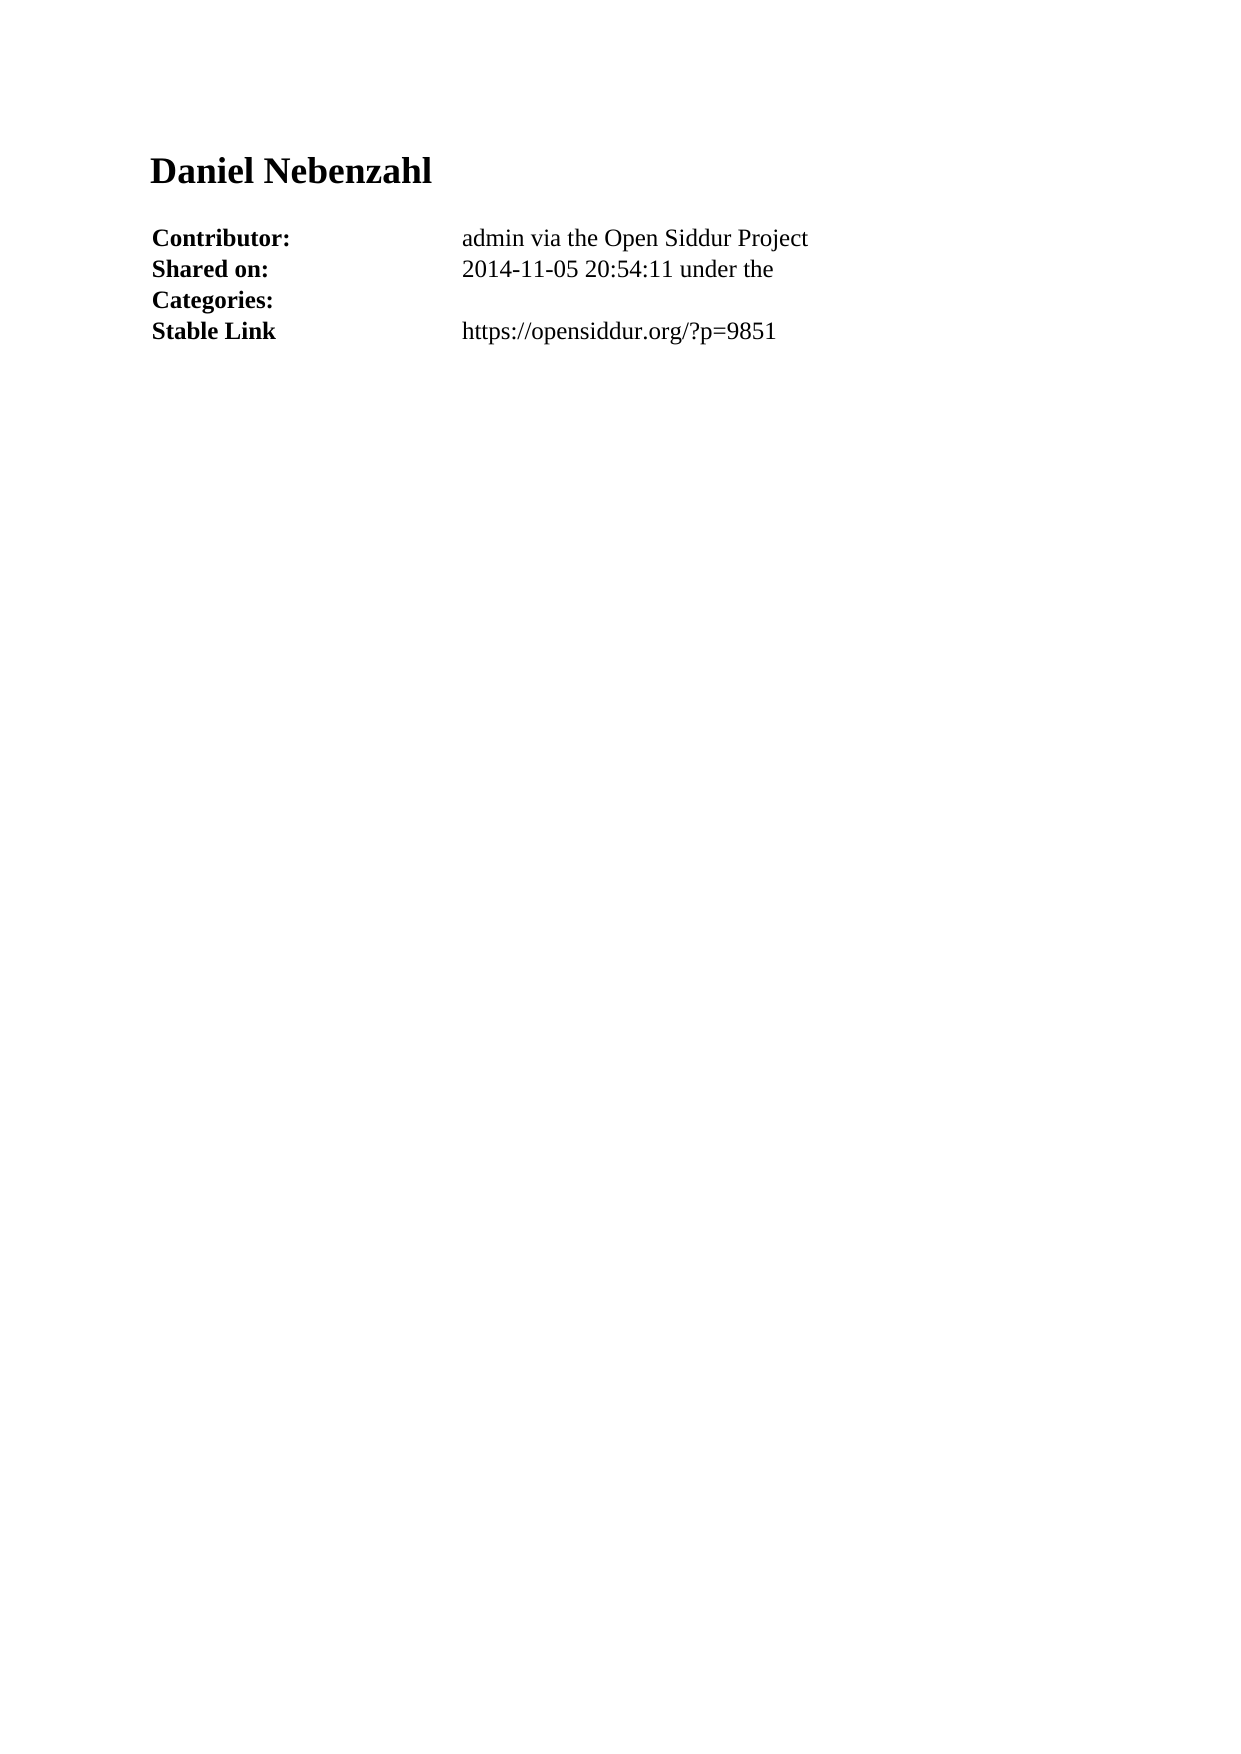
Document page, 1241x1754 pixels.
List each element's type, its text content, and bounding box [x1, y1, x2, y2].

table_cell https://opensiddur.org/?p=9851 [460, 315, 1090, 346]
table_header Contributor: [150, 223, 460, 253]
table_cell Categories: [150, 284, 460, 315]
table_cell Stable Link [150, 315, 460, 346]
subtitle Daniel Nebenzahl [150, 150, 1090, 192]
table_cell 2014-11-05 20:54:11 under the [460, 254, 1090, 284]
table_cell [460, 284, 1090, 315]
table_header admin via the Open Siddur Project [460, 223, 1090, 253]
table_cell Shared on: [150, 254, 460, 284]
